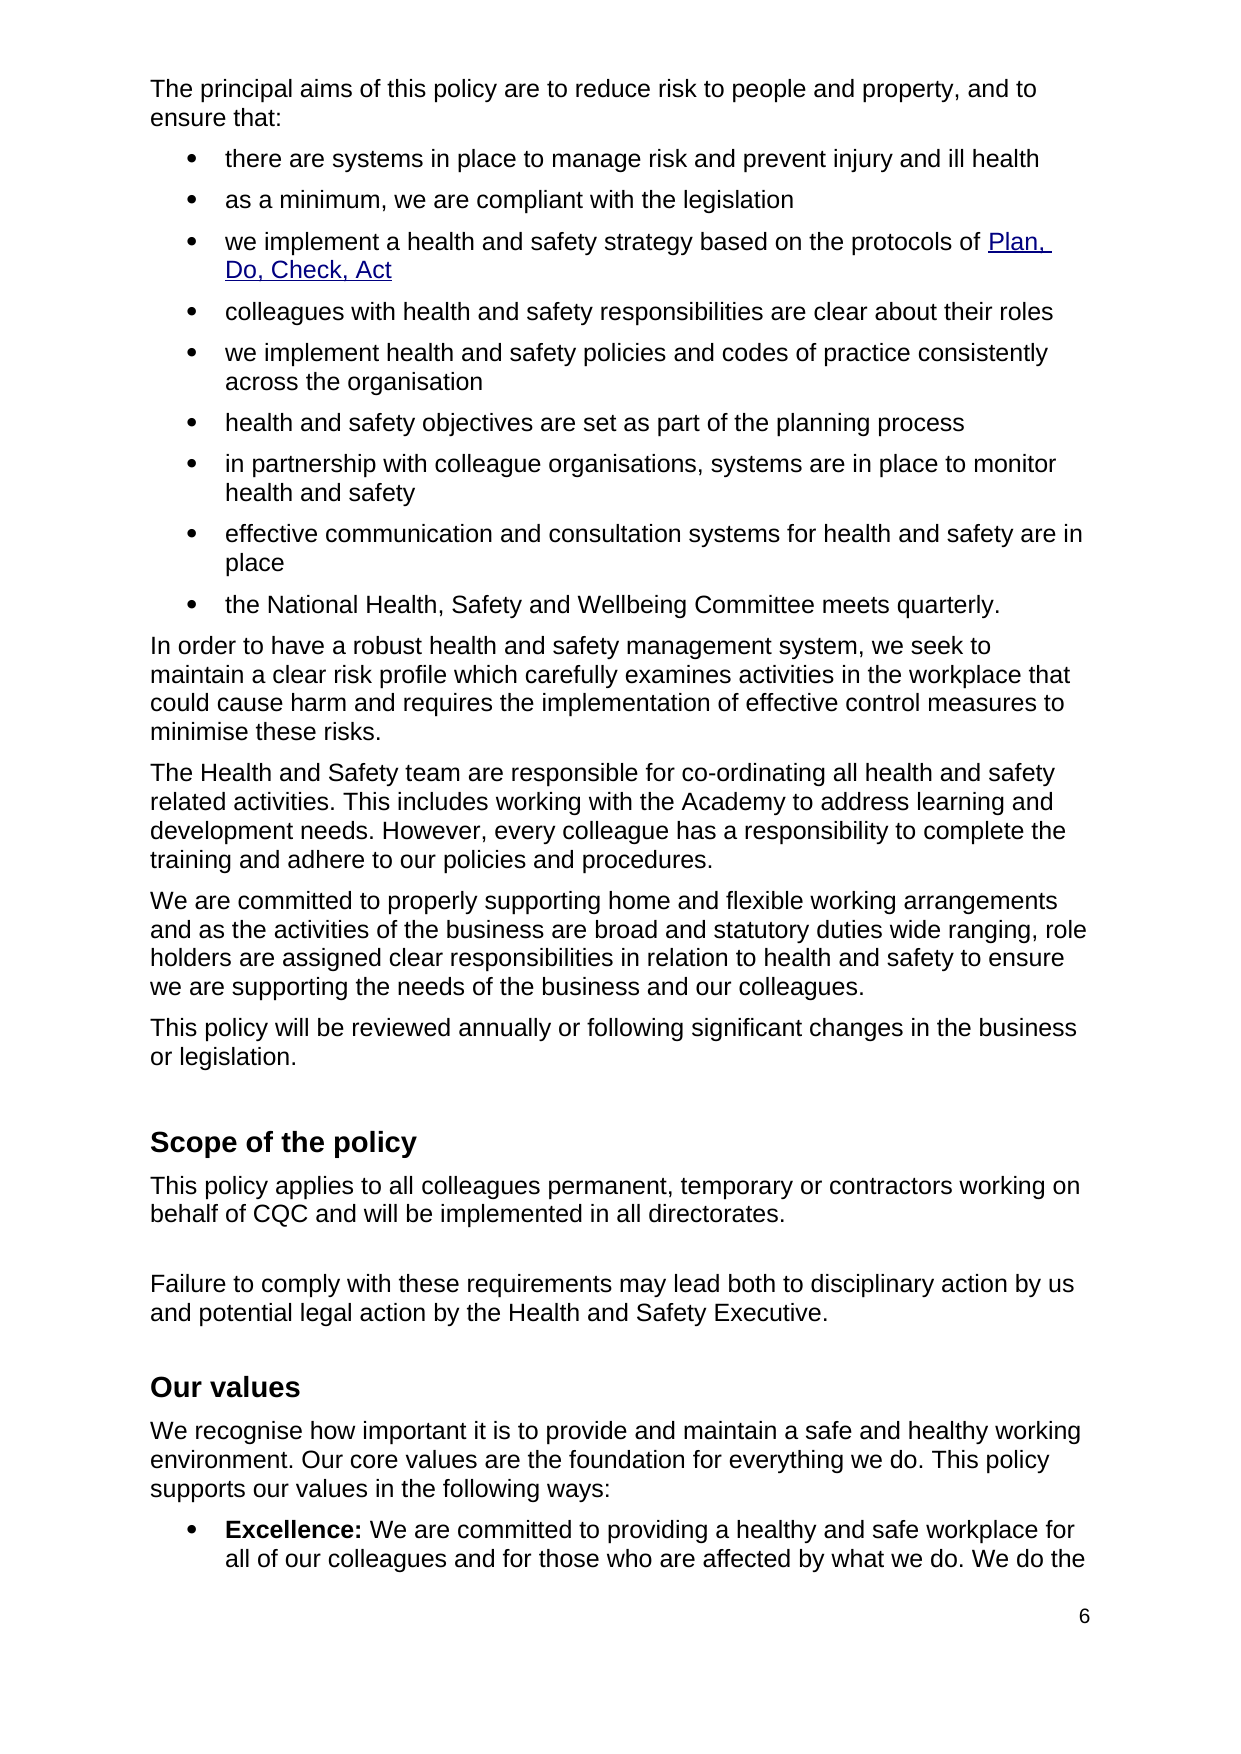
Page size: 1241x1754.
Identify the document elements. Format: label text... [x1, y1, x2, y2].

list there are systems in place to manage risk and prevent injury and ill health [187, 144, 1090, 173]
text Failure to comply with these requirements may lead both to disciplinary action by us and potential legal action by the Health and Safety Executive. [150, 1269, 1090, 1327]
list in partnership with colleague organisations, systems are in place to monitor health and safety [187, 449, 1090, 507]
text We are committed to properly supporting home and flexible working arrangements and as the activities of the business are broad and statutory duties wide ranging, role holders are assigned clear responsibilities in relation to health and safety to ensure we are supporting the needs of the business and our colleagues. [150, 886, 1090, 1001]
text The principal aims of this policy are to reduce risk to people and property, and to ensure that: [150, 74, 1090, 131]
list we implement a health and safety strategy based on the protocols of Plan, Do, Check, Act [187, 226, 1090, 284]
list we implement health and safety policies and codes of practice consistently across the organisation [187, 338, 1090, 396]
list effective communication and consultation systems for health and safety are in place [187, 519, 1090, 577]
text We recognise how important it is to provide and maintain a safe and healthy working environment. Our core values are the foundation for everything we do. This policy supports our values in the following ways: [150, 1416, 1090, 1502]
text This policy will be reviewed annually or following significant changes in the business or legislation. [150, 1013, 1090, 1071]
list as a minimum, we are compliant with the legislation [187, 185, 1090, 214]
list Excellence: We are committed to providing a healthy and safe workplace for all of our colleagues and for those who are affected by what we do. We do the [187, 1515, 1090, 1572]
list health and safety objectives are set as part of the planning process [187, 408, 1090, 437]
text The Health and Safety team are responsible for co-ordinating all health and safety related activities. This includes working with the Academy to address learning and development needs. However, every colleague has a responsibility to complete the training and adhere to our policies and procedures. [150, 758, 1090, 873]
text This policy applies to all colleagues permanent, temporary or contractors working on behalf of CQC and will be implemented in all directorates. [150, 1171, 1090, 1228]
list the National Health, Safety and Wellbeing Committee meets quarterly. [187, 589, 1090, 618]
list colleagues with health and safety responsibilities are clear about their roles [187, 297, 1090, 325]
text In order to have a robust health and safety management system, we seek to maintain a clear risk profile which carefully examines activities in the workplace that could cause harm and requires the implementation of effective control measures to minimise these risks. [150, 631, 1090, 746]
subtitle Our values [150, 1370, 1090, 1404]
subtitle Scope of the policy [150, 1125, 1090, 1158]
